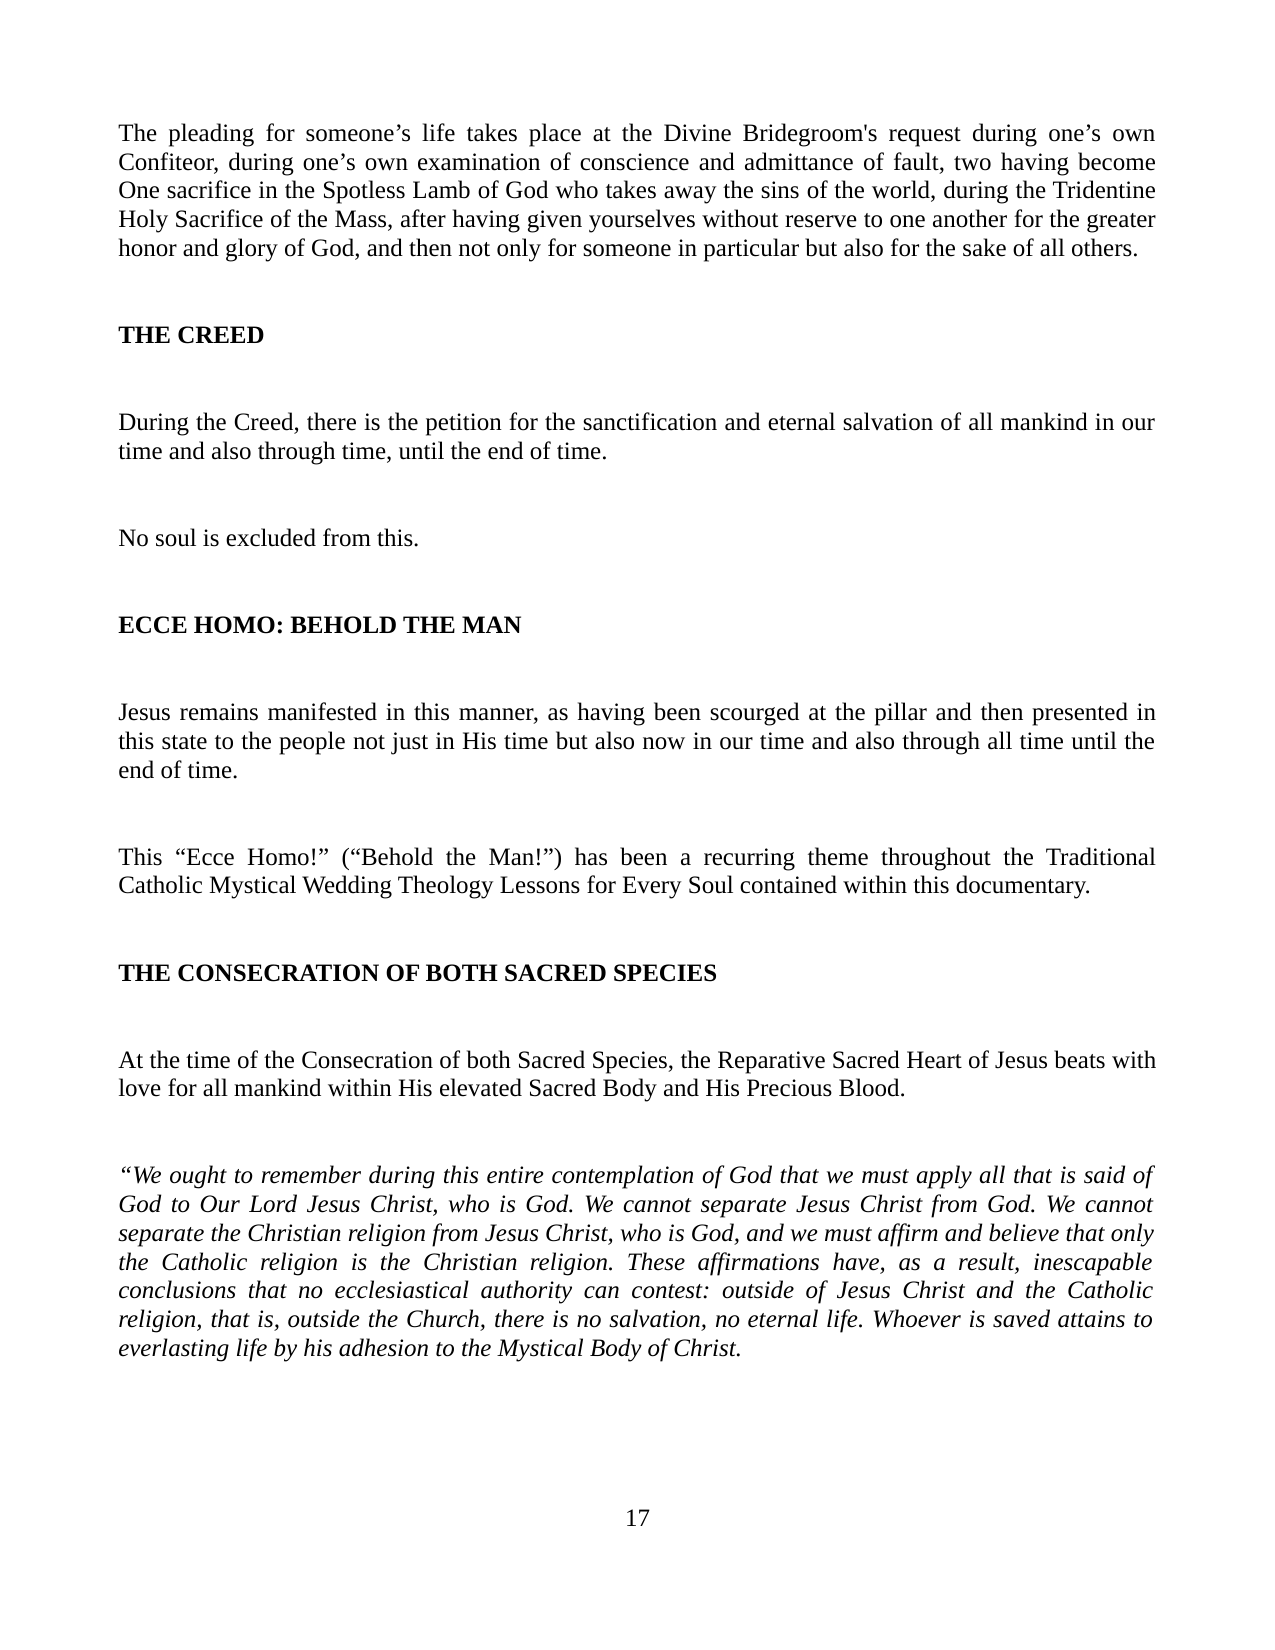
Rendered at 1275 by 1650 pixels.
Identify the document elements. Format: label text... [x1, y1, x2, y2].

text “We ought to remember during this entire contemplation of God that we must apply all that is said of God to Our Lord Jesus Christ, who is God. We cannot separate Jesus Christ from God. We cannot separate the Christian religion from Jesus Christ, who is God, and we must affirm and believe that only the Catholic religion is the Christian religion. These affirmations have, as a result, inescapable conclusions that no ecclesiastical authority can contest: outside of Jesus Christ and the Catholic religion, that is, outside the Church, there is no salvation, no eternal life. Whoever is saved attains to everlasting life by his adhesion to the Mystical Body of Christ. [118, 1161, 1157, 1362]
text At the time of the Consecration of both Sacred Species, the Reparative Sacred Heart of Jesus beats with love for all mankind within His elevated Sacred Body and His Precious Blood. [118, 1045, 1157, 1102]
text ECCE HOMO: BEHOLD THE MAN [118, 610, 1157, 639]
text During the Creed, there is the petition for the sanctification and eternal salvation of all mankind in our time and also through time, until the end of time. [118, 407, 1157, 465]
text THE CREED [118, 320, 1157, 349]
text This “Ecce Homo!” (“Behold the Man!”) has been a recurring theme throughout the Traditional Catholic Mystical Wedding Theology Lessons for Every Soul contained within this documentary. [118, 842, 1157, 899]
text Jesus remains manifested in this manner, as having been scourged at the pillar and then presented in this state to the people not just in His time but also now in our time and also through all time until the end of time. [118, 697, 1157, 783]
text The pleading for someone’s life takes place at the Divine Bridegroom's request during one’s own Confiteor, during one’s own examination of conscience and admittance of fault, two having become One sacrifice in the Spotless Lamb of God who takes away the sins of the world, during the Tridentine Holy Sacrifice of the Mass, after having given yourselves without reserve to one another for the greater honor and glory of God, and then not only for someone in particular but also for the sake of all others. [118, 118, 1157, 262]
text THE CONSECRATION OF BOTH SACRED SPECIES [118, 958, 1157, 986]
text No soul is excluded from this. [118, 523, 1157, 552]
